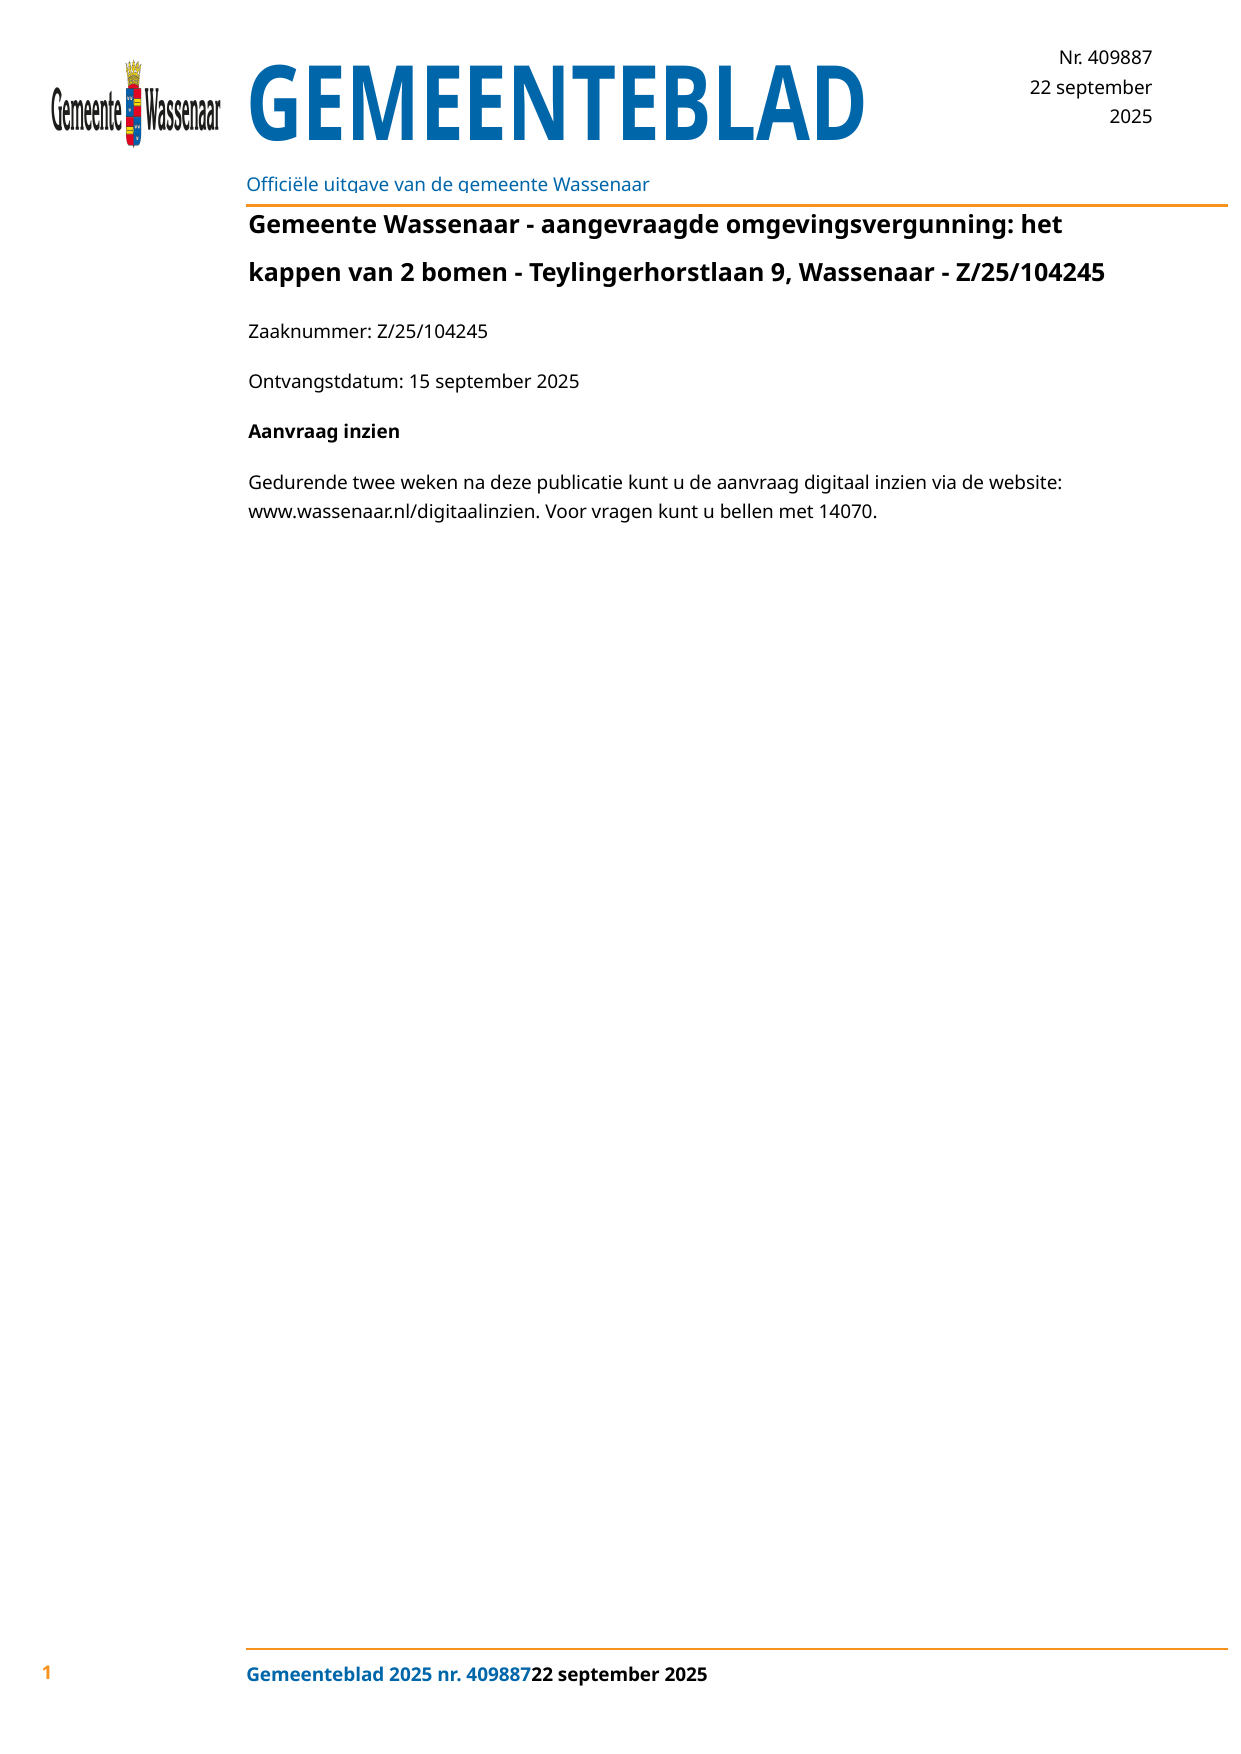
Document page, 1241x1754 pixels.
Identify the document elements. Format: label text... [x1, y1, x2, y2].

text Gedurende twee weken na deze publicatie kunt u de aanvraag digitaal inzien via de website: www.wassenaar.nl/digitaalinzien. Voor vragen kunt u bellen met 14070. [248, 469, 1152, 524]
text Aanvraag inzien [248, 419, 1152, 444]
picture [41, 47, 231, 172]
text Zaaknummer: Z/25/104245 [248, 318, 1152, 344]
text Ontvangstdatum: 15 september 2025 [248, 368, 1152, 394]
text Gemeente Wassenaar - aangevraagde omgevingsvergunning: het kappen van 2 bomen - Teylingerhorstlaan 9, Wassenaar - Z/25/104245 [248, 207, 1152, 288]
